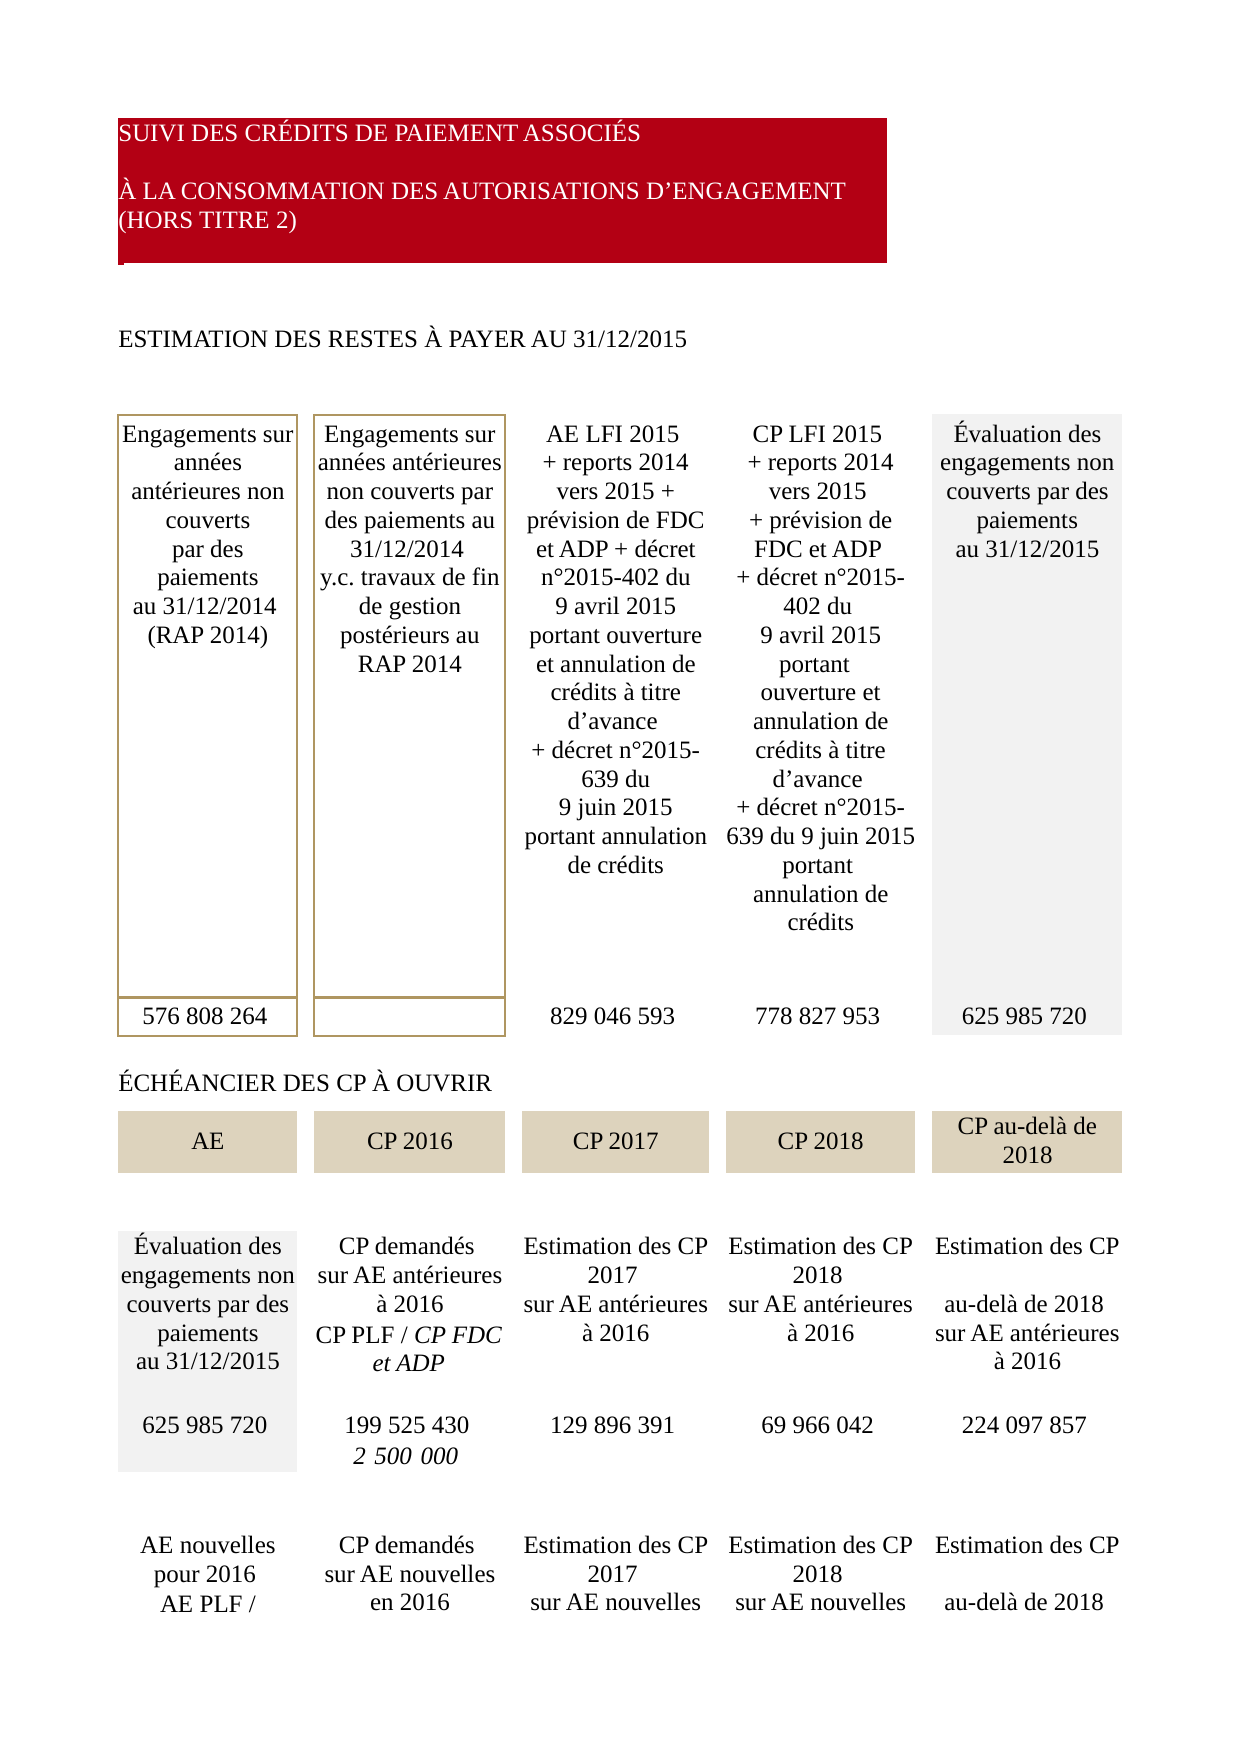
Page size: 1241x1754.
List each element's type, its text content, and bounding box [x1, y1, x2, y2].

table_cell Engagements sur années antérieures non couverts par des paiements au 31/12/2014 y.c. travaux de fin de gestion postérieurs au RAP 2014 [315, 416, 504, 938]
table_cell [315, 999, 504, 1035]
table_cell 129 896 391 [522, 1410, 709, 1472]
table_cell [915, 1379, 932, 1410]
table_cell [314, 1472, 505, 1530]
table_cell [915, 938, 932, 996]
table_cell Évaluation des engagements non couverts par des paiements au 31/12/2015 [118, 1231, 297, 1379]
table_cell Estimation des CP 2018 sur AE nouvelles [726, 1530, 915, 1618]
table_cell Estimation des CP 2018 sur AE antérieures à 2016 [726, 1231, 915, 1379]
table_cell [709, 1231, 726, 1379]
table_cell 224 097 857 [932, 1410, 1122, 1472]
table_cell [315, 938, 504, 996]
table_cell [505, 1173, 522, 1231]
table_cell [915, 1231, 932, 1379]
table_cell [709, 1410, 726, 1472]
table_cell AE [118, 1111, 297, 1173]
table_cell [915, 996, 932, 1035]
table_cell [522, 938, 709, 996]
table_cell [726, 1035, 915, 1068]
table_cell Estimation des CP au-delà de 2018 sur AE antérieures à 2016 [932, 1231, 1122, 1379]
table_cell [932, 1173, 1122, 1231]
table_cell [709, 1379, 726, 1410]
table_cell [297, 1035, 314, 1068]
table_cell [522, 1379, 709, 1410]
table_cell [298, 938, 313, 996]
table_cell [298, 996, 313, 1035]
table_cell [522, 1035, 709, 1068]
table_cell [314, 355, 505, 414]
table_cell [118, 355, 297, 414]
table_cell 625 985 720 [932, 996, 1122, 1035]
table_cell [118, 1379, 297, 1410]
table_cell [709, 414, 726, 938]
table_cell Estimation des CP 2017 sur AE nouvelles [522, 1530, 709, 1618]
table_cell CP 2017 [522, 1111, 709, 1173]
table_cell 778 827 953 [726, 996, 915, 1035]
table_cell CP 2018 [726, 1111, 915, 1173]
table_cell CP au-delà de 2018 [932, 1111, 1122, 1173]
table_cell [506, 996, 522, 1035]
table_cell [505, 1035, 522, 1068]
table_cell [297, 1231, 314, 1379]
table_cell [505, 1111, 522, 1173]
table_cell [915, 1111, 932, 1173]
table_cell [932, 1035, 1122, 1068]
table_cell [118, 1173, 297, 1231]
table_cell [505, 1530, 522, 1618]
table_cell [915, 414, 932, 938]
table_cell [915, 355, 932, 414]
table_cell [726, 1379, 915, 1410]
table_cell [709, 1111, 726, 1173]
table_cell [932, 355, 1122, 414]
table_cell [709, 1173, 726, 1231]
table_cell [915, 1530, 932, 1618]
table_cell [522, 355, 709, 414]
table_cell [297, 1379, 314, 1410]
table_cell Engagements sur années antérieures non couverts par des paiements au 31/12/2014 (RAP 2014) [119, 416, 296, 938]
table_cell [298, 414, 313, 938]
table_cell [505, 1231, 522, 1379]
table_cell [297, 1410, 314, 1472]
table_cell AE LFI 2015 + reports 2014 vers 2015 + prévision de FDC et ADP + décret n°2015-402 du 9 avril 2015 portant ouverture et annulation de crédits à titre d’avance + décret n°2015-639 du 9 juin 2015 portant annulation de crédits [522, 414, 709, 938]
table_cell [709, 938, 726, 996]
table_cell [726, 938, 915, 996]
table_cell [709, 996, 726, 1035]
table_cell [932, 1472, 1122, 1530]
table_cell [709, 1530, 726, 1618]
table_cell [297, 1472, 314, 1530]
table_cell ÉCHÉANCIER DES CP À OUVRIR [118, 1068, 1122, 1111]
table_cell CP 2016 [314, 1111, 505, 1173]
table_cell [297, 355, 314, 414]
table_cell 576 808 264 [119, 999, 296, 1035]
table_cell [915, 1410, 932, 1472]
table_cell [505, 355, 522, 414]
table_cell [506, 938, 522, 996]
table_cell [915, 1472, 932, 1530]
table_cell 69 966 042 [726, 1410, 915, 1472]
table_cell 199 525 430 2 500 000 [314, 1410, 505, 1472]
table_cell [932, 1379, 1122, 1410]
table_cell [915, 1173, 932, 1231]
table_cell [915, 1035, 932, 1068]
table_cell [726, 355, 915, 414]
table_header ESTIMATION DES RESTES À PAYER AU 31/12/2015 [118, 325, 1122, 355]
table_cell [297, 1173, 314, 1231]
table_cell [118, 1037, 297, 1068]
table_cell [297, 1111, 314, 1173]
table_cell [709, 1035, 726, 1068]
table_cell [709, 355, 726, 414]
table_cell [506, 414, 522, 938]
table_cell CP LFI 2015 + reports 2014 vers 2015 + prévision de FDC et ADP + décret n°2015-402 du 9 avril 2015 portant ouverture et annulation de crédits à titre d’avance + décret n°2015-639 du 9 juin 2015 portant annulation de crédits [726, 414, 915, 938]
table_cell Estimation des CP au-delà de 2018 [932, 1530, 1122, 1618]
table_cell [522, 1173, 709, 1231]
table_cell CP demandés sur AE nouvelles en 2016 [314, 1530, 505, 1618]
table_cell [505, 1410, 522, 1472]
table_cell [522, 1472, 709, 1530]
table_cell 829 046 593 [522, 996, 709, 1035]
table_cell CP demandés sur AE antérieures à 2016 CP PLF / CP FDC et ADP [314, 1231, 505, 1379]
table_cell [505, 1379, 522, 1410]
table_cell [118, 1472, 297, 1530]
table_cell Estimation des CP 2017 sur AE antérieures à 2016 [522, 1231, 709, 1379]
table_cell [726, 1173, 915, 1231]
table_cell [726, 1472, 915, 1530]
table_cell [709, 1472, 726, 1530]
table_cell 625 985 720 [118, 1410, 297, 1472]
table_cell [119, 938, 296, 996]
table_cell [297, 1530, 314, 1618]
table_header Suivi des crédits de paiement associés à la consommation des autorisations d’engagement (hors titre 2) [118, 118, 887, 263]
table_cell [505, 1472, 522, 1530]
table_cell [932, 938, 1122, 996]
table_cell [314, 1037, 505, 1068]
table_cell [314, 1173, 505, 1231]
table_cell Évaluation des engagements non couverts par des paiements au 31/12/2015 [932, 414, 1122, 938]
table_cell AE nouvelles pour 2016 AE PLF / [118, 1530, 297, 1618]
table_cell [314, 1379, 505, 1410]
